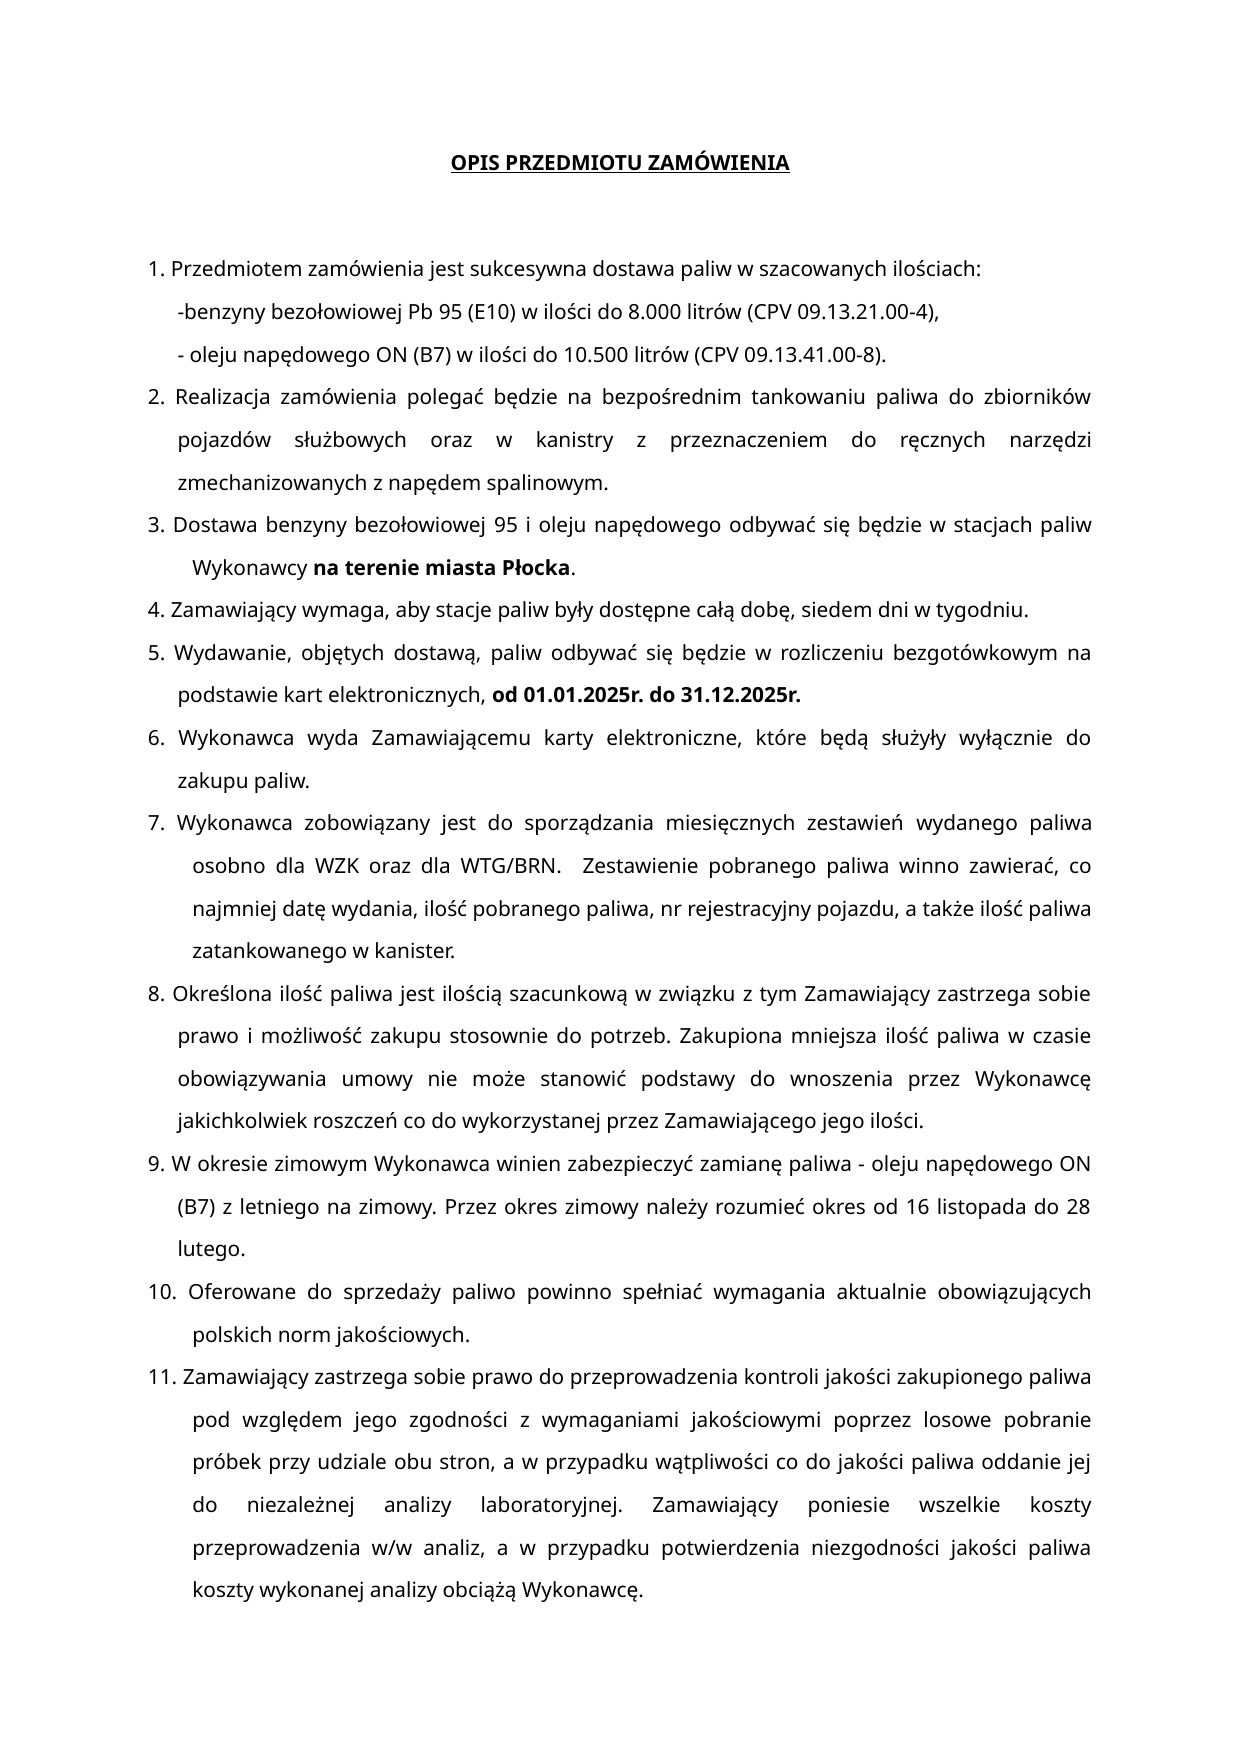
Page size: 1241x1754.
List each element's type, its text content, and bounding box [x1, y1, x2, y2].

text 2. Realizacja zamówienia polegać będzie na bezpośrednim tankowaniu paliwa do zbiorników pojazdów służbowych oraz w kanistry z przeznaczeniem do ręcznych narzędzi zmechanizowanych z napędem spalinowym. [148, 382, 1092, 496]
text 10. Oferowane do sprzedaży paliwo powinno spełniać wymagania aktualnie obowiązujących polskich norm jakościowych. [148, 1277, 1092, 1348]
text 11. Zamawiający zastrzega sobie prawo do przeprowadzenia kontroli jakości zakupionego paliwa pod względem jego zgodności z wymaganiami jakościowymi poprzez losowe pobranie próbek przy udziale obu stron, a w przypadku wątpliwości co do jakości paliwa oddanie jej do niezależnej analizy laboratoryjnej. Zamawiający poniesie wszelkie koszty przeprowadzenia w/w analiz, a w przypadku potwierdzenia niezgodności jakości paliwa koszty wykonanej analizy obciążą Wykonawcę. [148, 1362, 1092, 1604]
text OPIS PRZEDMIOTU ZAMÓWIENIA [148, 148, 1092, 176]
text 1. Przedmiotem zamówienia jest sukcesywna dostawa paliw w szacowanych ilościach: [148, 254, 1092, 283]
text 7. Wykonawca zobowiązany jest do sporządzania miesięcznych zestawień wydanego paliwa osobno dla WZK oraz dla WTG/BRN. Zestawienie pobranego paliwa winno zawierać, co najmniej datę wydania, ilość pobranego paliwa, nr rejestracyjny pojazdu, a także ilość paliwa zatankowanego w kanister. [148, 808, 1092, 965]
text - oleju napędowego ON (B7) w ilości do 10.500 litrów (CPV 09.13.41.00-8). [177, 340, 1092, 368]
text 6. Wykonawca wyda Zamawiającemu karty elektroniczne, które będą służyły wyłącznie do zakupu paliw. [148, 723, 1092, 794]
text 5. Wydawanie, objętych dostawą, paliw odbywać się będzie w rozliczeniu bezgotówkowym na podstawie kart elektronicznych, od 01.01.2025r. do 31.12.2025r. [148, 638, 1092, 709]
text 3. Dostawa benzyny bezołowiowej 95 i oleju napędowego odbywać się będzie w stacjach paliw Wykonawcy na terenie miasta Płocka. [148, 510, 1092, 581]
text 8. Określona ilość paliwa jest ilością szacunkową w związku z tym Zamawiający zastrzega sobie prawo i możliwość zakupu stosownie do potrzeb. Zakupiona mniejsza ilość paliwa w czasie obowiązywania umowy nie może stanowić podstawy do wnoszenia przez Wykonawcę jakichkolwiek roszczeń co do wykorzystanej przez Zamawiającego jego ilości. [148, 979, 1092, 1135]
text 4. Zamawiający wymaga, aby stacje paliw były dostępne całą dobę, siedem dni w tygodniu. [148, 595, 1092, 624]
text 9. W okresie zimowym Wykonawca winien zabezpieczyć zamianę paliwa - oleju napędowego ON (B7) z letniego na zimowy. Przez okres zimowy należy rozumieć okres od 16 listopada do 28 lutego. [148, 1149, 1092, 1263]
text -benzyny bezołowiowej Pb 95 (E10) w ilości do 8.000 litrów (CPV 09.13.21.00-4), [177, 297, 1092, 326]
